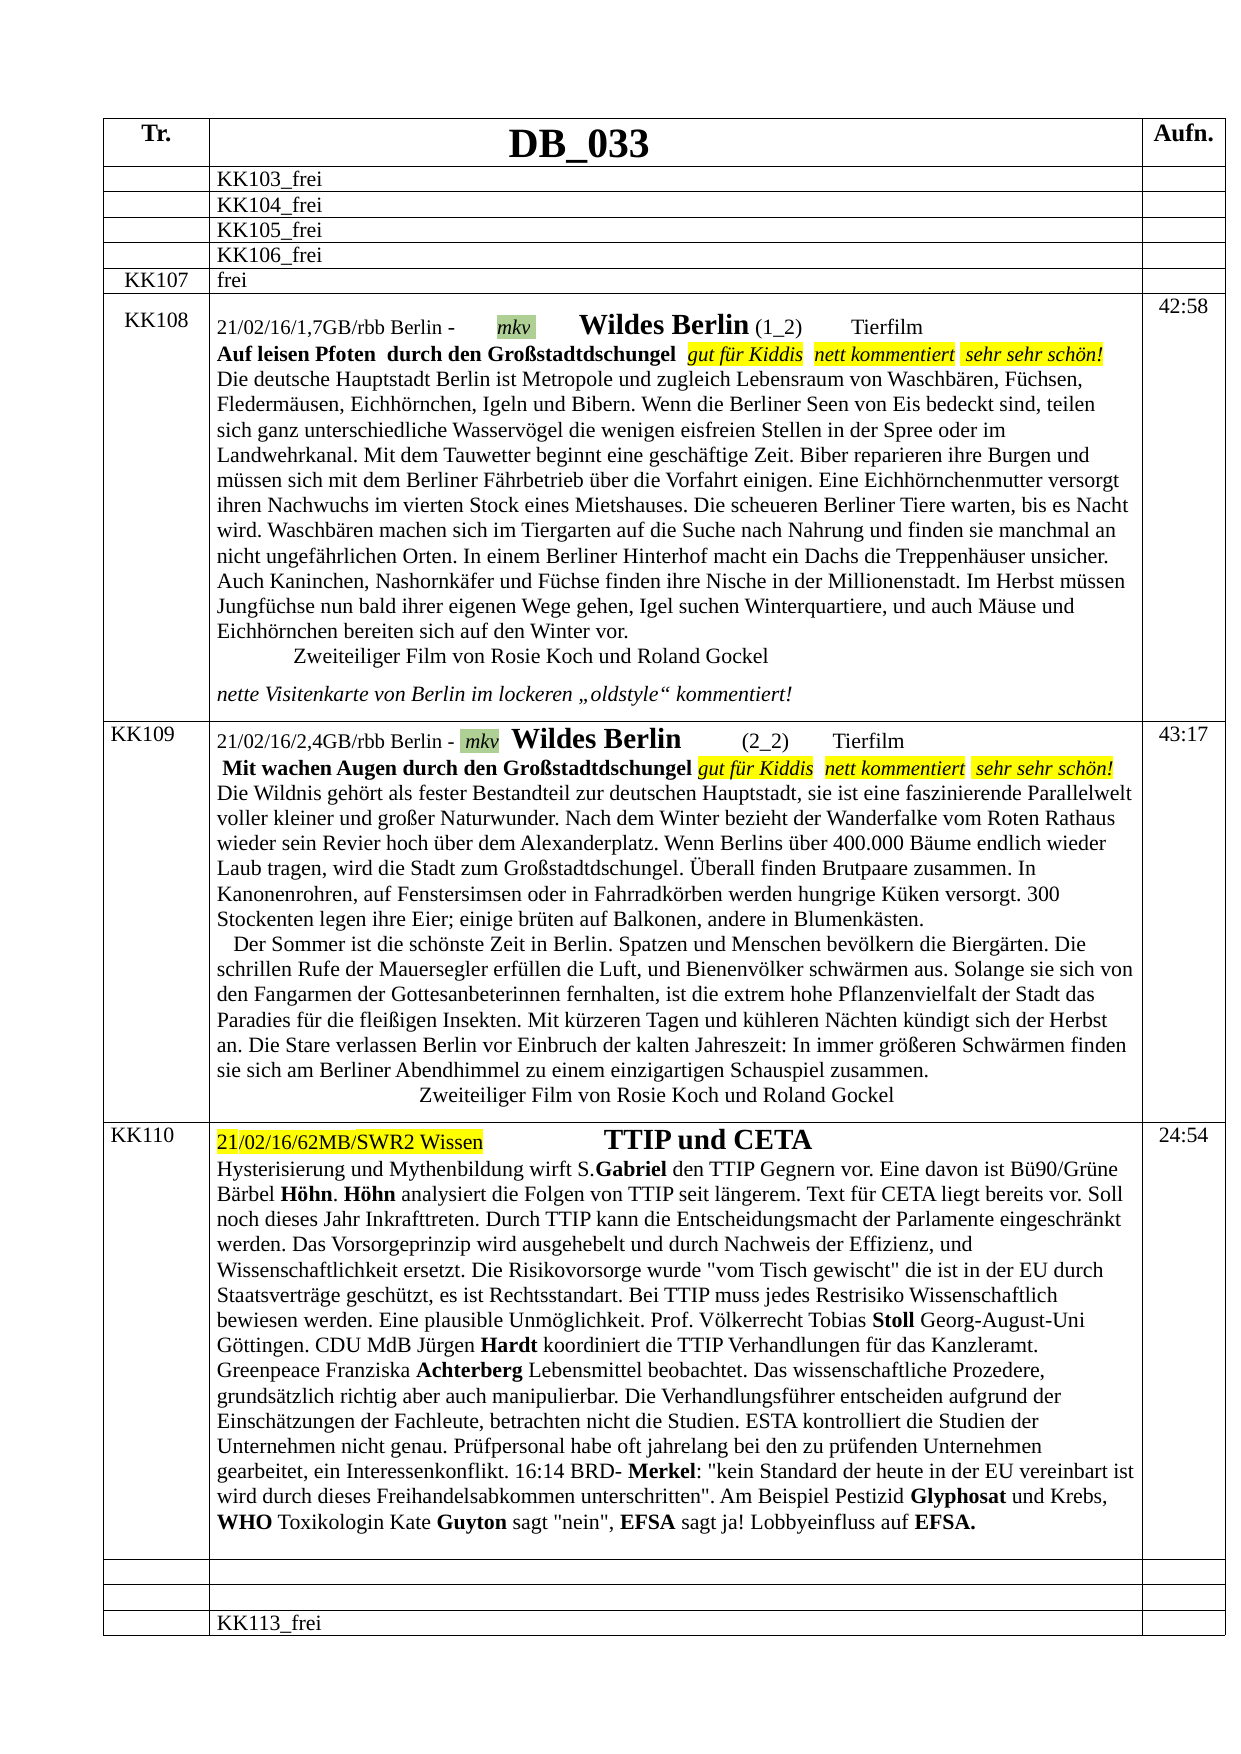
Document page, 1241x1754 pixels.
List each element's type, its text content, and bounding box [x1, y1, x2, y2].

table_cell KK108 [104, 294, 209, 721]
table_cell KK109 [104, 722, 209, 1122]
table_cell KK103_frei [210, 167, 1142, 191]
table_cell [104, 1611, 209, 1635]
table_cell KK104_frei [210, 192, 1142, 217]
table_cell KK110 [104, 1123, 209, 1559]
table_cell [1143, 269, 1225, 293]
table_cell [104, 167, 209, 191]
table_cell 43:17 [1143, 722, 1225, 1122]
table_header DB_033 [210, 119, 1142, 166]
table_cell [1143, 167, 1225, 191]
table_cell KK105_frei [210, 218, 1142, 242]
table_cell 24:54 [1143, 1123, 1225, 1559]
table_cell KK106_frei [210, 243, 1142, 267]
table_cell 21/02/16/2,4GB/rbb Berlin - mkv Wildes Berlin (2_2) Tierfilm Mit wachen Augen durch den Großstadtdschungel gut für Kiddis nett kommentiert sehr sehr schön! Die Wildnis gehört als fester Bestandteil zur deutschen Hauptstadt, sie ist eine faszinierende Parallelwelt voller kleiner und großer Naturwunder. Nach dem Winter bezieht der Wanderfalke vom Roten Rathaus wieder sein Revier hoch über dem Alexanderplatz. Wenn Berlins über 400.000 Bäume endlich wieder Laub tragen, wird die Stadt zum Großstadtdschungel. Überall finden Brutpaare zusammen. In Kanonenrohren, auf Fenstersimsen oder in Fahrradkörben werden hungrige Küken versorgt. 300 Stockenten legen ihre Eier; einige brüten auf Balkonen, andere in Blumenkästen. Der Sommer ist die schönste Zeit in Berlin. Spatzen und Menschen bevölkern die Biergärten. Die schrillen Rufe der Mauersegler erfüllen die Luft, und Bienenvölker schwärmen aus. Solange sie sich von den Fangarmen der Gottesanbeterinnen fernhalten, ist die extrem hohe Pflanzenvielfalt der Stadt das Paradies für die fleißigen Insekten. Mit kürzeren Tagen und kühleren Nächten kündigt sich der Herbst an. Die Stare verlassen Berlin vor Einbruch der kalten Jahreszeit: In immer größeren Schwärmen finden sie sich am Berliner Abendhimmel zu einem einzigartigen Schauspiel zusammen. Zweiteiliger Film von Rosie Koch und Roland Gockel [210, 722, 1142, 1122]
table_cell frei [210, 269, 1142, 293]
table_cell KK113_frei [210, 1611, 1142, 1635]
table_cell [104, 243, 209, 267]
table_cell [1143, 243, 1225, 267]
table_cell [1143, 1560, 1225, 1584]
table_cell 21/02/16/62MB/SWR2 Wissen TTIP und CETA Hysterisierung und Mythenbildung wirft S.Gabriel den TTIP Gegnern vor. Eine davon ist Bü90/Grüne Bärbel Höhn. Höhn analysiert die Folgen von TTIP seit längerem. Text für CETA liegt bereits vor. Soll noch dieses Jahr Inkrafttreten. Durch TTIP kann die Entscheidungsmacht der Parlamente eingeschränkt werden. Das Vorsorgeprinzip wird ausgehebelt und durch Nachweis der Effizienz, und Wissenschaftlichkeit ersetzt. Die Risikovorsorge wurde "vom Tisch gewischt" die ist in der EU durch Staatsverträge geschützt, es ist Rechtsstandart. Bei TTIP muss jedes Restrisiko Wissenschaftlich bewiesen werden. Eine plausible Unmöglichkeit. Prof. Völkerrecht Tobias Stoll Georg-August-Uni Göttingen. CDU MdB Jürgen Hardt koordiniert die TTIP Verhandlungen für das Kanzleramt. Greenpeace Franziska Achterberg Lebensmittel beobachtet. Das wissenschaftliche Prozedere, grundsätzlich richtig aber auch manipulierbar. Die Verhandlungsführer entscheiden aufgrund der Einschätzungen der Fachleute, betrachten nicht die Studien. ESTA kontrolliert die Studien der Unternehmen nicht genau. Prüfpersonal habe oft jahrelang bei den zu prüfenden Unternehmen gearbeitet, ein Interessenkonflikt. 16:14 BRD- Merkel: "kein Standard der heute in der EU vereinbart ist wird durch dieses Freihandelsabkommen unterschritten". Am Beispiel Pestizid Glyphosat und Krebs, WHO Toxikologin Kate Guyton sagt "nein", EFSA sagt ja! Lobbyeinfluss auf EFSA. [210, 1123, 1142, 1559]
table_cell [104, 218, 209, 242]
table_cell [104, 192, 209, 217]
table_cell [1143, 218, 1225, 242]
table_cell [104, 1560, 209, 1584]
table_cell 21/02/16/1,7GB/rbb Berlin - mkv Wildes Berlin (1_2) Tierfilm Auf leisen Pfoten durch den Großstadtdschungel gut für Kiddis nett kommentiert sehr sehr schön! Die deutsche Hauptstadt Berlin ist Metropole und zugleich Lebensraum von Waschbären, Füchsen, Fledermäusen, Eichhörnchen, Igeln und Bibern. Wenn die Berliner Seen von Eis bedeckt sind, teilen sich ganz unterschiedliche Wasservögel die wenigen eisfreien Stellen in der Spree oder im Landwehrkanal. Mit dem Tauwetter beginnt eine geschäftige Zeit. Biber reparieren ihre Burgen und müssen sich mit dem Berliner Fährbetrieb über die Vorfahrt einigen. Eine Eichhörnchenmutter versorgt ihren Nachwuchs im vierten Stock eines Mietshauses. Die scheueren Berliner Tiere warten, bis es Nacht wird. Waschbären machen sich im Tiergarten auf die Suche nach Nahrung und finden sie manchmal an nicht ungefährlichen Orten. In einem Berliner Hinterhof macht ein Dachs die Treppenhäuser unsicher. Auch Kaninchen, Nashornkäfer und Füchse finden ihre Nische in der Millionenstadt. Im Herbst müssen Jungfüchse nun bald ihrer eigenen Wege gehen, Igel suchen Winterquartiere, und auch Mäuse und Eichhörnchen bereiten sich auf den Winter vor. Zweiteiliger Film von Rosie Koch und Roland Gockel nette Visitenkarte von Berlin im lockeren „oldstyle“ kommentiert! [210, 294, 1142, 721]
table_cell KK107 [104, 269, 209, 293]
table_cell [210, 1560, 1142, 1584]
table_cell [104, 1585, 209, 1610]
table_cell 42:58 [1143, 294, 1225, 721]
table_cell [1143, 1585, 1225, 1610]
table_header Aufn. [1143, 119, 1225, 166]
table_header Tr. [104, 119, 209, 166]
table_cell [1143, 1611, 1225, 1635]
table_cell [210, 1585, 1142, 1610]
table_cell [1143, 192, 1225, 217]
